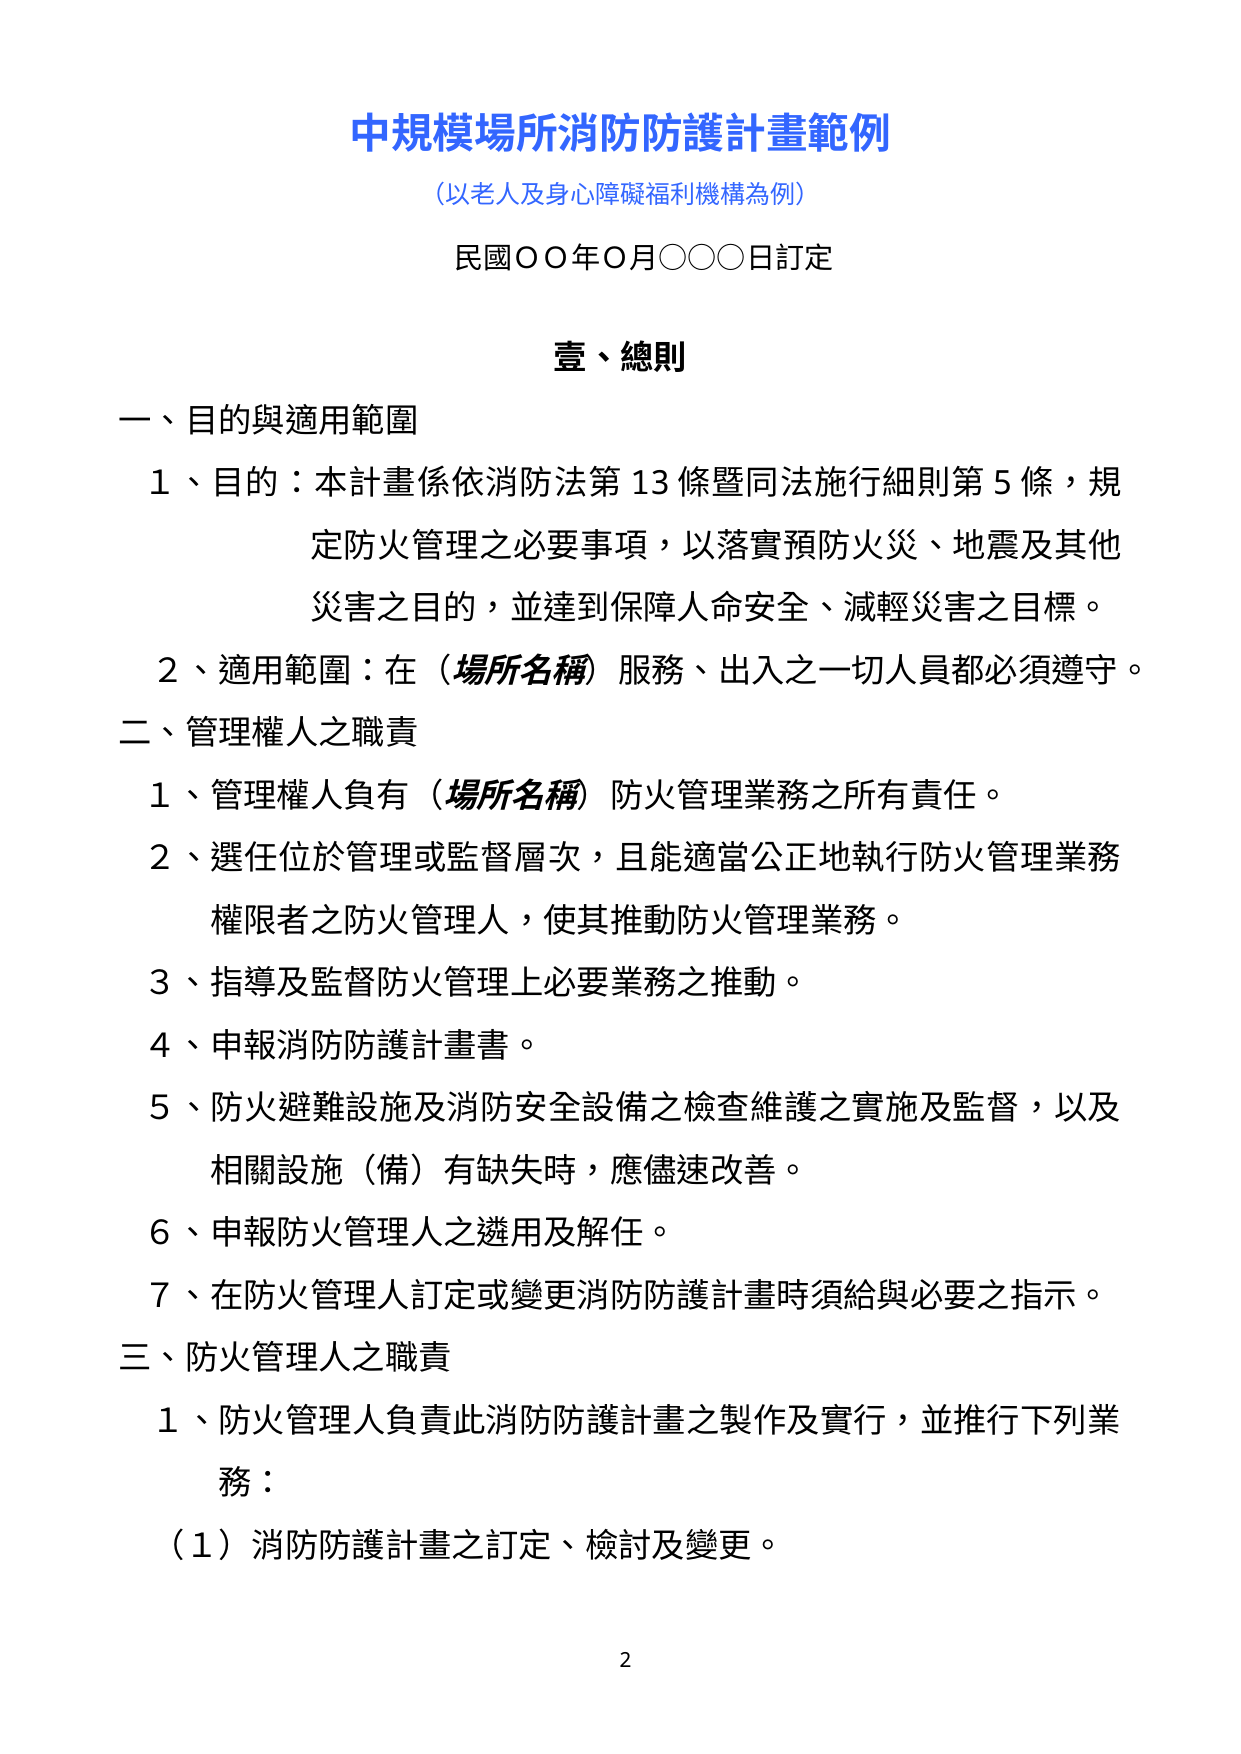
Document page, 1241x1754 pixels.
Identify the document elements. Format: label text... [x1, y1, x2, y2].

text ３、指導及監督防火管理上必要業務之推動。 [143, 939, 1122, 1001]
text ４、申報消防防護計畫書。 [143, 1001, 1122, 1064]
text 民國ＯＯ年Ｏ月○○○日訂定 [118, 214, 1169, 276]
text ７、在防火管理人訂定或變更消防防護計畫時須給與必要之指示。 [143, 1251, 1122, 1314]
text 二、管理權人之職責 [118, 689, 1122, 751]
text ５、防火避難設施及消防安全設備之檢查維護之實施及監督，以及相關設施（備）有缺失時，應儘速改善。 [143, 1064, 1122, 1189]
text （１）消防防護計畫之訂定、檢討及變更。 [118, 1501, 1122, 1564]
text 三、防火管理人之職責 [118, 1314, 1122, 1376]
text 一、目的與適用範圍 [118, 376, 1122, 439]
text １、防火管理人負責此消防防護計畫之製作及實行，並推行下列業務： [151, 1376, 1122, 1501]
text ６、申報防火管理人之遴用及解任。 [143, 1189, 1122, 1251]
text ２、選任位於管理或監督層次，且能適當公正地執行防火管理業務權限者之防火管理人，使其推動防火管理業務。 [143, 814, 1122, 939]
text （以老人及身心障礙福利機構為例） [118, 151, 1122, 214]
text ２、適用範圍：在（場所名稱）服務、出入之一切人員都必須遵守。 [151, 626, 1122, 689]
text １、目的：本計畫係依消防法第13條暨同法施行細則第5條，規定防火管理之必要事項，以落實預防火災、地震及其他災害之目的，並達到保障人命安全、減輕災害之目標。 [143, 439, 1122, 626]
text 壹、總則 [118, 314, 1122, 376]
text １、管理權人負有（場所名稱）防火管理業務之所有責任。 [143, 751, 1122, 814]
text 中規模場所消防防護計畫範例 [118, 89, 1122, 151]
